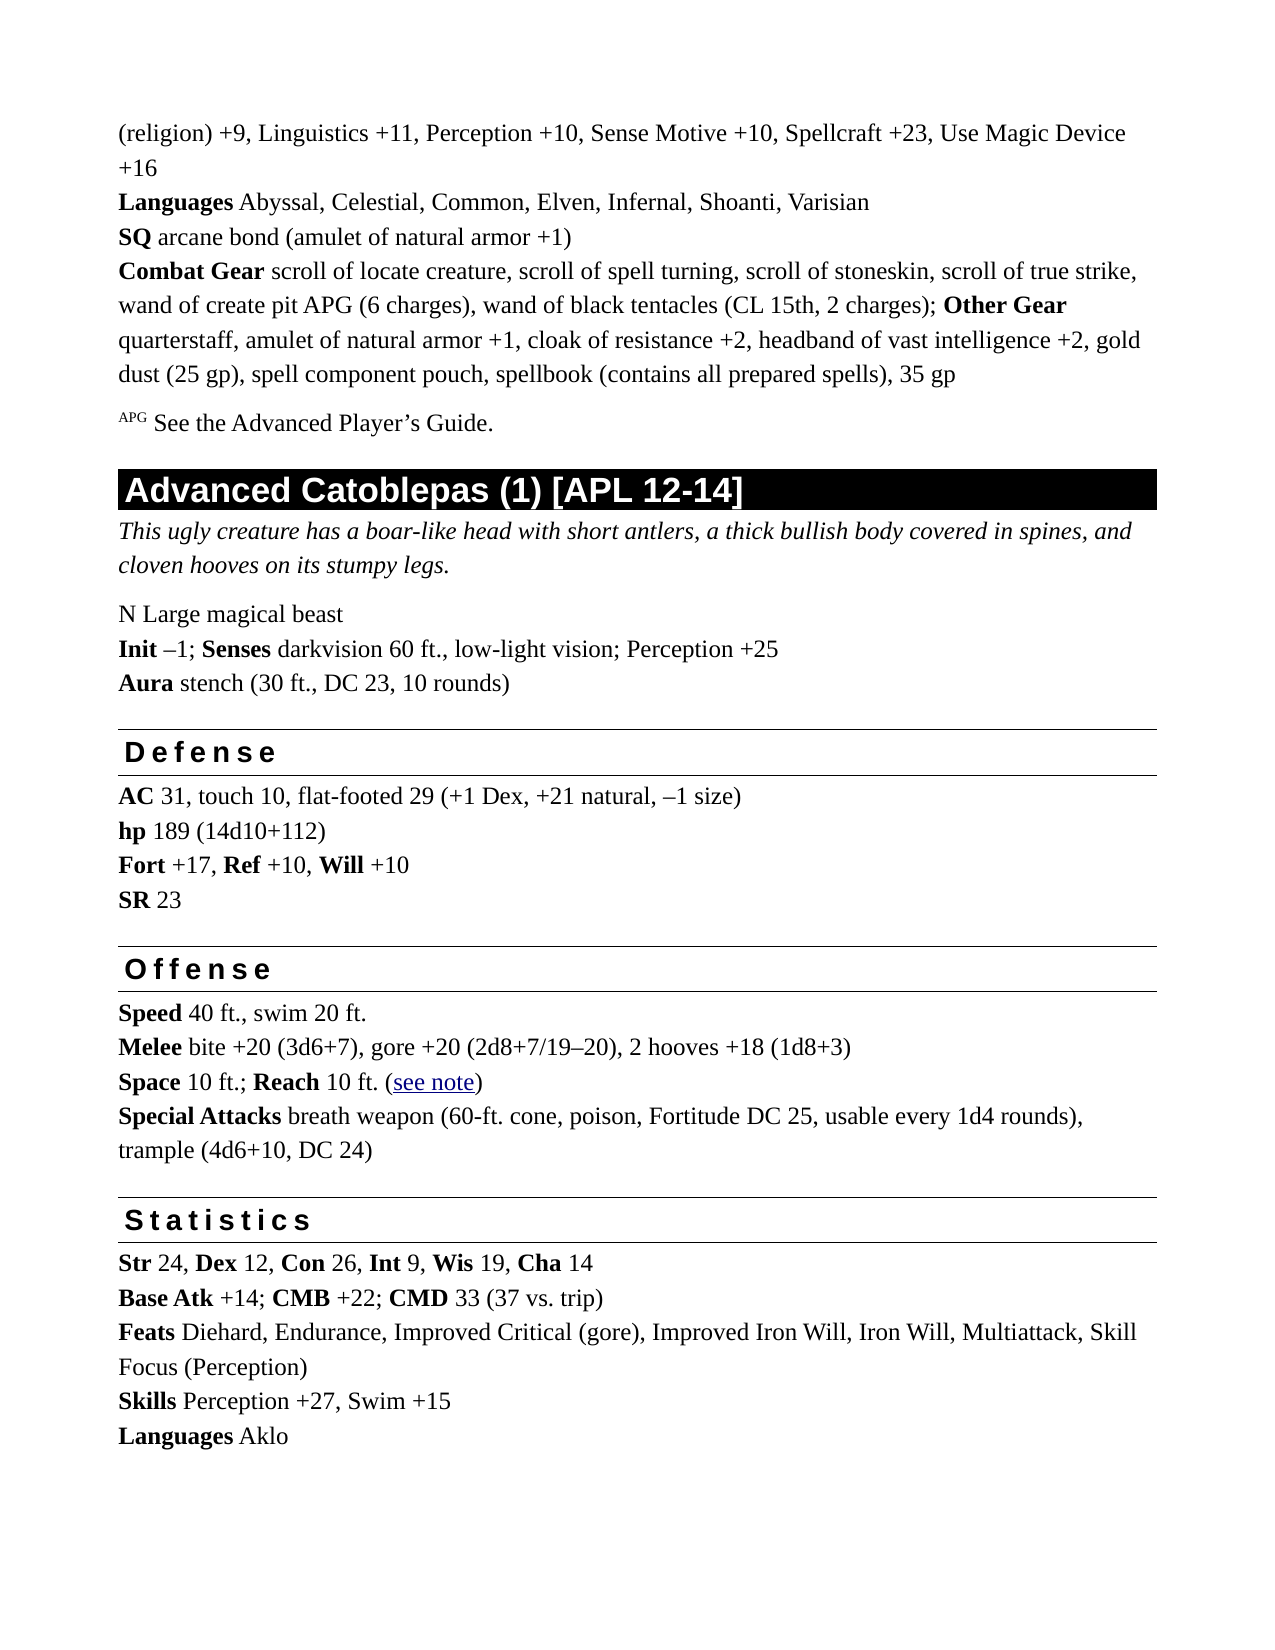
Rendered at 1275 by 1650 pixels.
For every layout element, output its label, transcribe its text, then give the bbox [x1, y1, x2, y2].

text APG See the Advanced Player’s Guide. [118, 408, 1157, 437]
subtitle Advanced Catoblepas (1) [APL 12-14] [118, 469, 1157, 510]
text This ugly creature has a boar-like head with short antlers, a thick bullish body covered in spines, and cloven hooves on its stumpy legs. [118, 516, 1157, 579]
subtitle Statistics [118, 1198, 1157, 1242]
text AC 31, touch 10, flat-footed 29 (+1 Dex, +21 natural, –1 size) hp 189 (14d10+112) Fort +17, Ref +10, Will +10 SR 23 [118, 781, 1157, 913]
text N Large magical beast Init –1; Senses darkvision 60 ft., low-light vision; Perception +25 Aura stench (30 ft., DC 23, 10 rounds) [118, 599, 1157, 697]
text Speed 40 ft., swim 20 ft. Melee bite +20 (3d6+7), gore +20 (2d8+7/19–20), 2 hooves +18 (1d8+3) Space 10 ft.; Reach 10 ft. (see note) Special Attacks breath weapon (60-ft. cone, poison, Fortitude DC 25, usable every 1d4 rounds), trample (4d6+10, DC 24) [118, 998, 1157, 1164]
subtitle Offense [118, 947, 1157, 991]
text (religion) +9, Linguistics +11, Perception +10, Sense Motive +10, Spellcraft +23, Use Magic Device +16 Languages Abyssal, Celestial, Common, Elven, Infernal, Shoanti, Varisian SQ arcane bond (amulet of natural armor +1) Combat Gear scroll of locate creature, scroll of spell turning, scroll of stoneskin, scroll of true strike, wand of create pit APG (6 charges), wand of black tentacles (CL 15th, 2 charges); Other Gear quarterstaff, amulet of natural armor +1, cloak of resistance +2, headband of vast intelligence +2, gold dust (25 gp), spell component pouch, spellbook (contains all prepared spells), 35 gp [118, 118, 1157, 388]
text Str 24, Dex 12, Con 26, Int 9, Wis 19, Cha 14 Base Atk +14; CMB +22; CMD 33 (37 vs. trip) Feats Diehard, Endurance, Improved Critical (gore), Improved Iron Will, Iron Will, Multiattack, Skill Focus (Perception) Skills Perception +27, Swim +15 Languages Aklo [118, 1248, 1157, 1449]
subtitle Defense [118, 730, 1157, 775]
